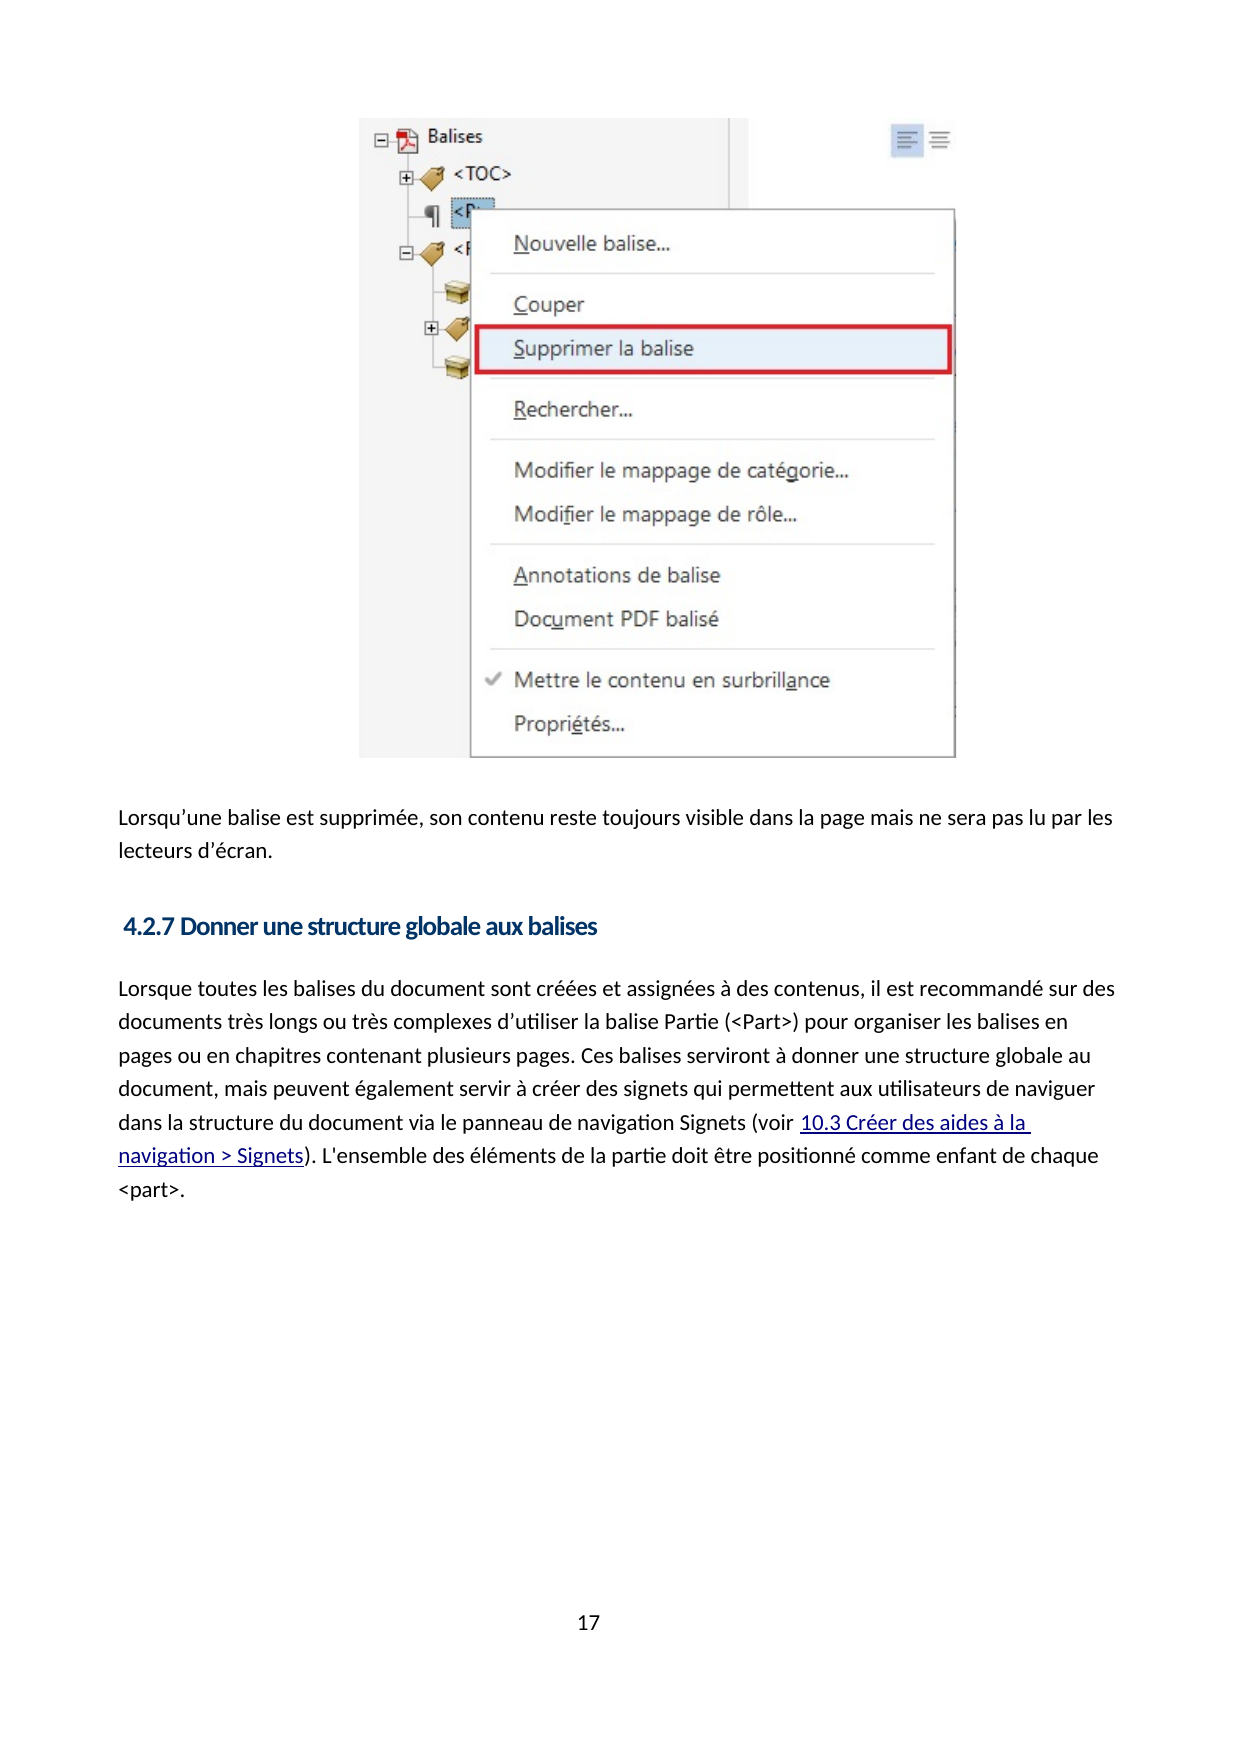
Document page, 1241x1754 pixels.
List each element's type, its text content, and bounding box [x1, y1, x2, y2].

text Lorsqu’une balise est supprimée, son contenu reste toujours visible dans la page mais ne sera pas lu par les lecteurs d’écran. [118, 803, 1122, 864]
text Lorsque toutes les balises du document sont créées et assignées à des contenus, il est recommandé sur des documents très longs ou très complexes d’utiliser la balise Partie (<Part>) pour organiser les balises en pages ou en chapitres contenant plusieurs pages. Ces balises serviront à donner une structure globale au document, mais peuvent également servir à créer des signets qui permettent aux utilisateurs de naviguer dans la structure du document via le panneau de navigation Signets (voir 10.3 Créer des aides à la navigation > Signets). L'ensemble des éléments de la partie doit être positionné comme enfant de chaque <part>. [118, 974, 1122, 1203]
picture [359, 118, 957, 758]
subtitle Donner une structure globale aux balises [118, 909, 1122, 942]
